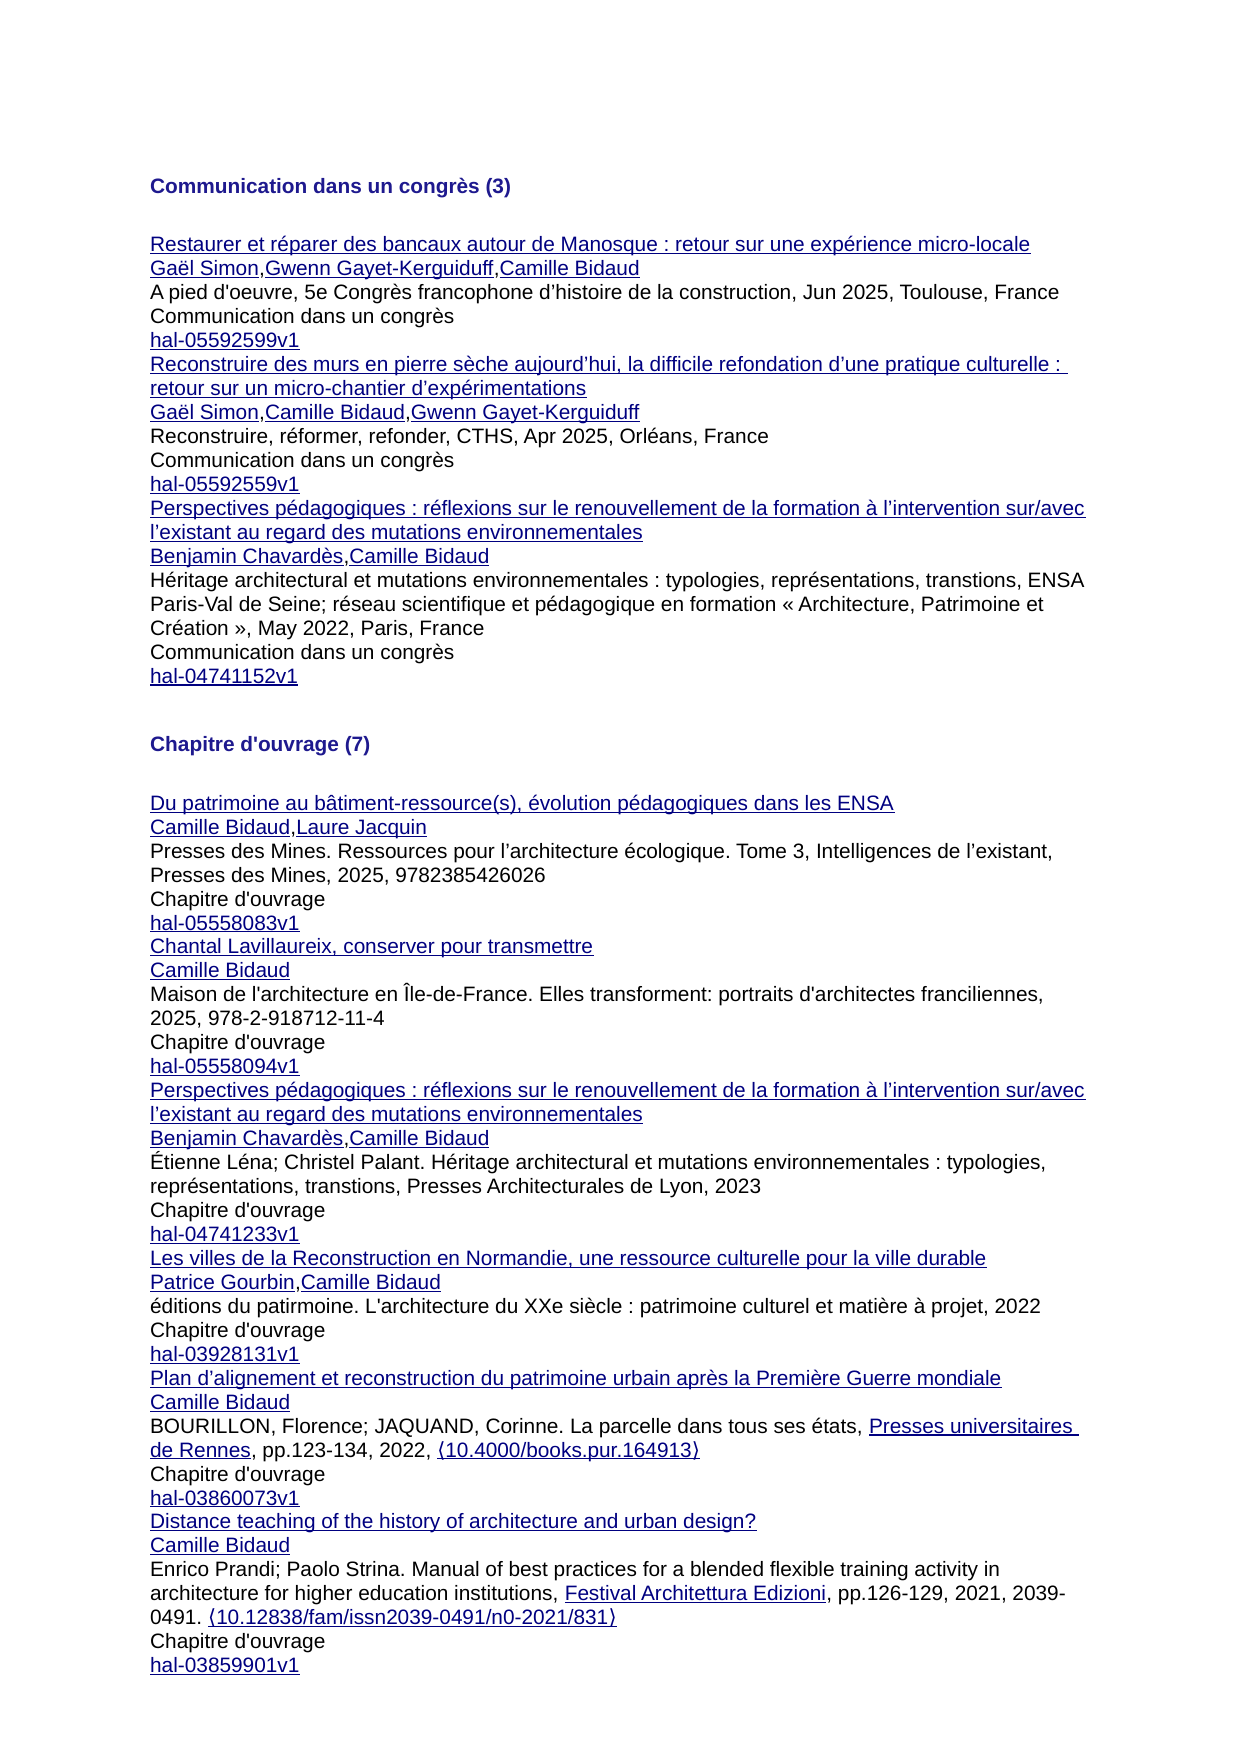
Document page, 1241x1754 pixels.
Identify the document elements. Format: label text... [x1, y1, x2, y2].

table_cell Plan d’alignement et reconstruction du patrimoine urbain après la Première Guerre mondiale Camille Bidaud BOURILLON, Florence; JAQUAND, Corinne. La parcelle dans tous ses états, Presses universitaires de Rennes, pp.123-134, 2022, ⟨10.4000/books.pur.164913⟩ Chapitre d'ouvrage hal-03860073v1 [150, 1366, 1090, 1509]
table_cell Reconstruire des murs en pierre sèche aujourd’hui, la difficile refondation d’une pratique culturelle : retour sur un micro-chantier d’expérimentations Gaël Simon,Camille Bidaud,Gwenn Gayet-Kerguiduff Reconstruire, réformer, refonder, CTHS, Apr 2025, Orléans, France Communication dans un congrès hal-05592559v1 [150, 352, 1090, 496]
table_cell Distance teaching of the history of architecture and urban design? Camille Bidaud Enrico Prandi; Paolo Strina. Manual of best practices for a blended flexible training activity in architecture for higher education institutions, Festival Architettura Edizioni, pp.126-129, 2021, 2039-0491. ⟨10.12838/fam/issn2039-0491/n0-2021/831⟩ Chapitre d'ouvrage hal-03859901v1 [150, 1509, 1090, 1677]
table_cell Chantal Lavillaureix, conserver pour transmettre Camille Bidaud Maison de l'architecture en Île-de-France. Elles transforment: portraits d'architectes franciliennes, 2025, 978-2-918712-11-4 Chapitre d'ouvrage hal-05558094v1 [150, 934, 1090, 1078]
subtitle Communication dans un congrès (3) [150, 174, 1090, 198]
table_cell Les villes de la Reconstruction en Normandie, une ressource culturelle pour la ville durable Patrice Gourbin,Camille Bidaud éditions du patirmoine. L'architecture du XXe siècle : patrimoine culturel et matière à projet, 2022 Chapitre d'ouvrage hal-03928131v1 [150, 1246, 1090, 1366]
table_cell Perspectives pédagogiques : réflexions sur le renouvellement de la formation à l’intervention sur/avec l’existant au regard des mutations environnementales Benjamin Chavardès,Camille Bidaud Héritage architectural et mutations environnementales : typologies, représentations, transtions, ENSA Paris-Val de Seine; réseau scientifique et pédagogique en formation « Architecture, Patrimoine et Création », May 2022, Paris, France Communication dans un congrès hal-04741152v1 [150, 496, 1090, 687]
table_cell Perspectives pédagogiques : réflexions sur le renouvellement de la formation à l’intervention sur/avec l’existant au regard des mutations environnementales Benjamin Chavardès,Camille Bidaud Étienne Léna; Christel Palant. Héritage architectural et mutations environnementales : typologies, représentations, transtions, Presses Architecturales de Lyon, 2023 Chapitre d'ouvrage hal-04741233v1 [150, 1078, 1090, 1246]
table_header Du patrimoine au bâtiment-ressource(s), évolution pédagogiques dans les ENSA Camille Bidaud,Laure Jacquin Presses des Mines. Ressources pour l’architecture écologique. Tome 3, Intelligences de l’existant, Presses des Mines, 2025, 9782385426026 Chapitre d'ouvrage hal-05558083v1 [150, 791, 1090, 934]
subtitle Chapitre d'ouvrage (7) [150, 732, 1090, 756]
table_header Restaurer et réparer des bancaux autour de Manosque : retour sur une expérience micro-locale Gaël Simon,Gwenn Gayet-Kerguiduff,Camille Bidaud A pied d'oeuvre, 5e Congrès francophone d’histoire de la construction, Jun 2025, Toulouse, France Communication dans un congrès hal-05592599v1 [150, 232, 1090, 352]
